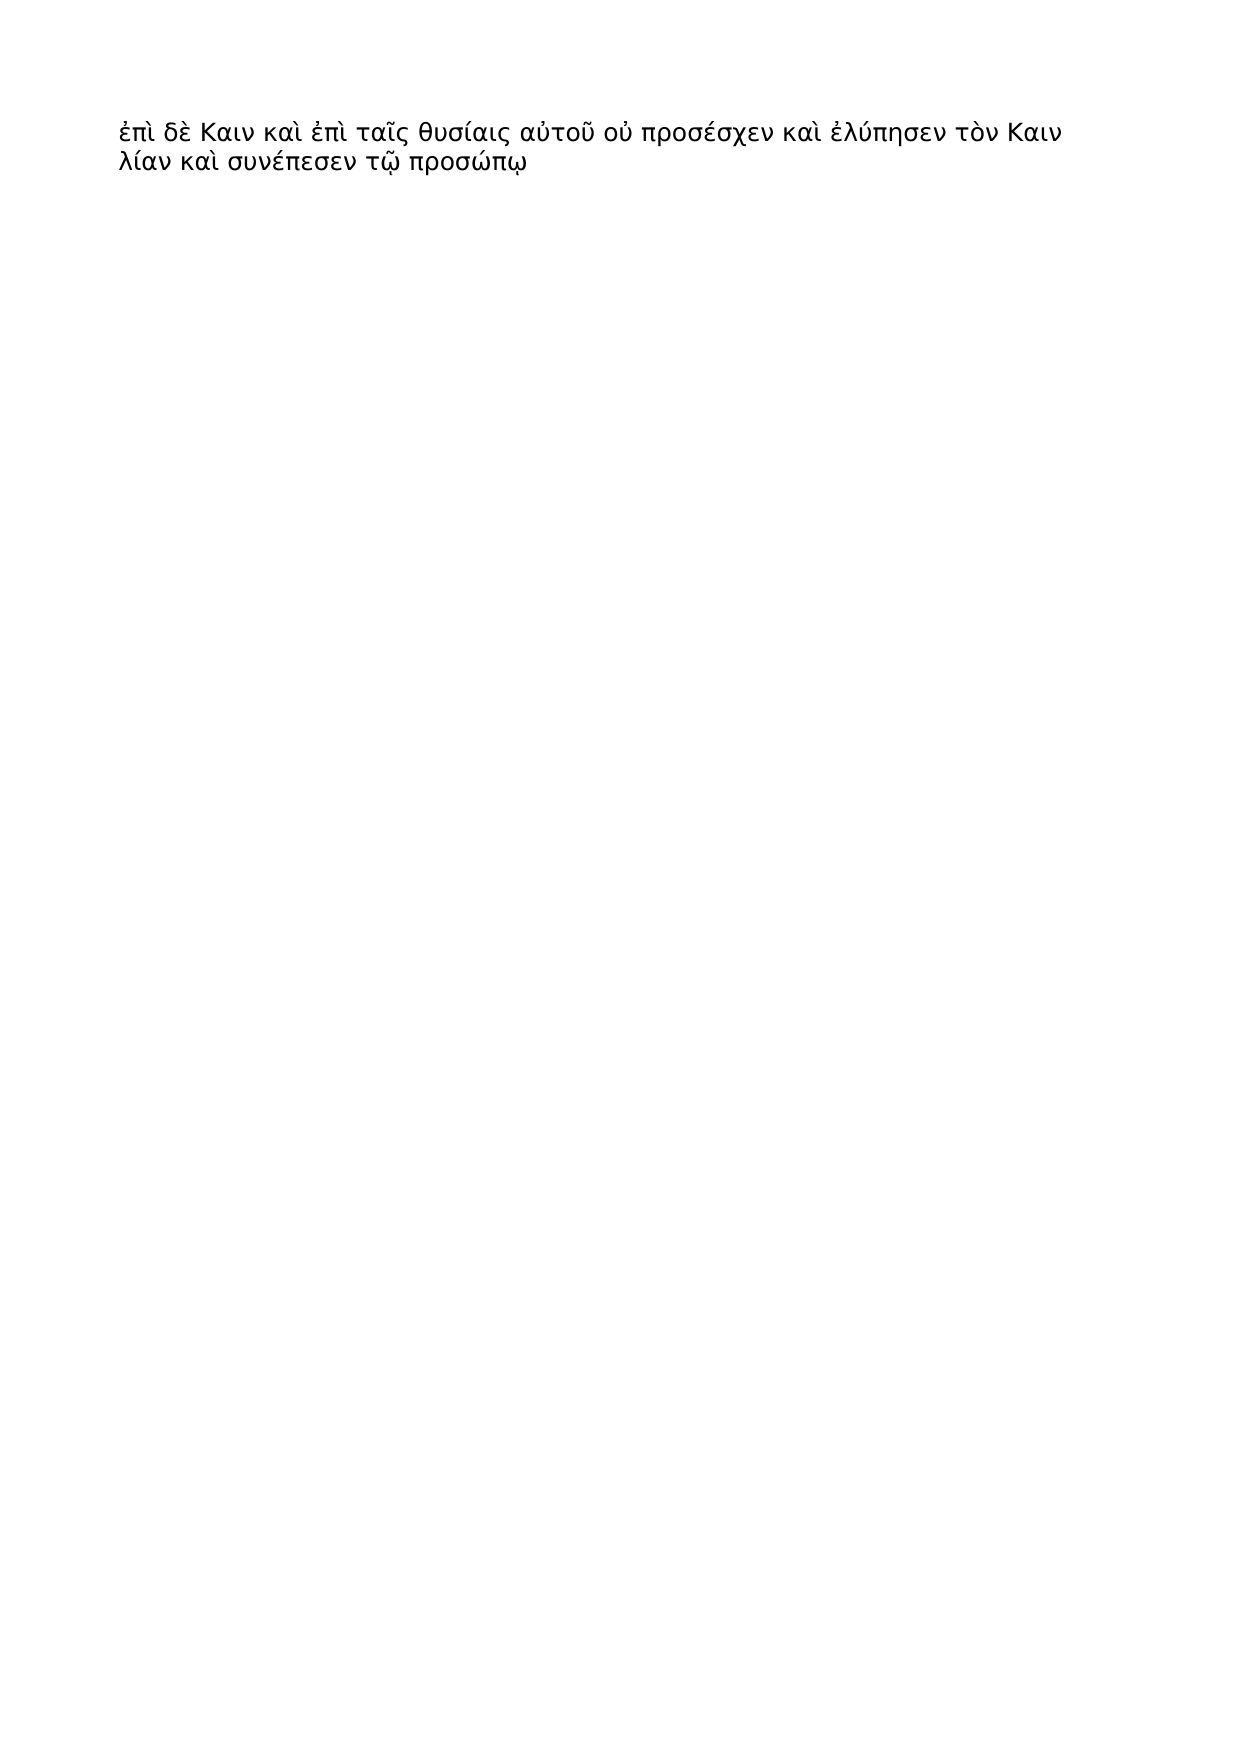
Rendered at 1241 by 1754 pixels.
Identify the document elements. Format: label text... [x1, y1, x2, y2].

text ἐπὶ δὲ Καιν καὶ ἐπὶ ταῖς θυσίαις αὐτοῦ οὐ προσέσχεν καὶ ἐλύπησεν τὸν Καιν λίαν καὶ συνέπεσεν τῷ προσώπῳ [118, 118, 1122, 176]
